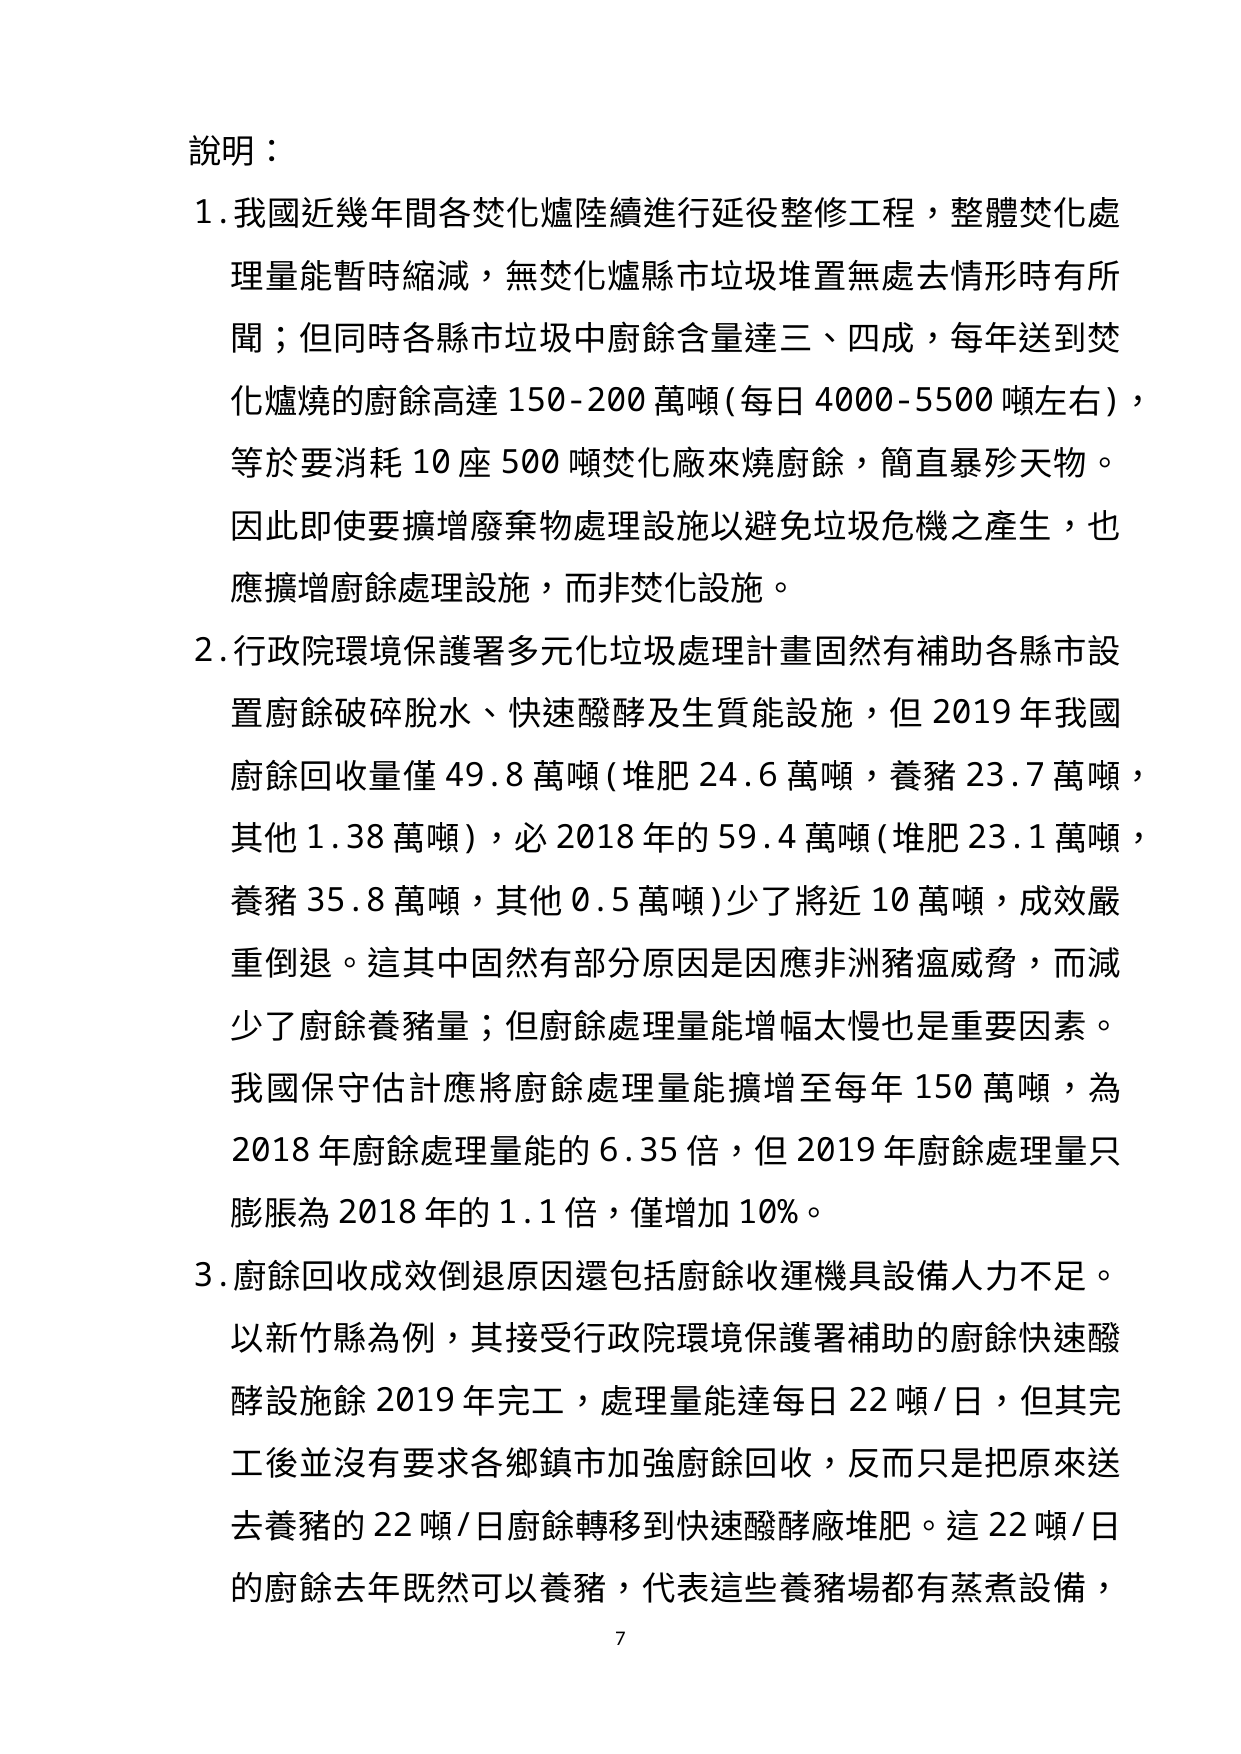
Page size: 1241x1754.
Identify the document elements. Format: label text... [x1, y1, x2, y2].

text 說明： [118, 107, 1122, 169]
list 廚餘回收成效倒退原因還包括廚餘收運機具設備人力不足。以新竹縣為例，其接受行政院環境保護署補助的廚餘快速醱酵設施餘2019年完工，處理量能達每日22噸/日，但其完工後並沒有要求各鄉鎮市加強廚餘回收，反而只是把原來送去養豬的22噸/日廚餘轉移到快速醱酵廠堆肥。這22噸/日的廚餘去年既然可以養豬，代表這些養豬場都有蒸煮設備，並已登記檢核，那為何今年不繼續養豬，並向民眾多收一些廚餘去堆肥？這最大可能原因是廚餘收運機具設備人力不足，竹縣清潔隊以其收運量能只能收到每日22噸。據統計，竹縣2019年廚餘回收率僅3.6%，送到外縣市燒的250噸/日垃圾中，有大約96噸的廚餘，竹縣如能加強宣導，要多收一倍並不難。在各縣市資源回收率高達50%以上的今天，要說民眾沒有廚餘回收概念，實在說不過去。 [193, 1232, 1122, 1607]
list 我國近幾年間各焚化爐陸續進行延役整修工程，整體焚化處理量能暫時縮減，無焚化爐縣市垃圾堆置無處去情形時有所聞；但同時各縣市垃圾中廚餘含量達三、四成，每年送到焚化爐燒的廚餘高達150-200萬噸(每日4000-5500噸左右)，等於要消耗10座500噸焚化廠來燒廚餘，簡直暴殄天物。因此即使要擴增廢棄物處理設施以避免垃圾危機之產生，也應擴增廚餘處理設施，而非焚化設施。 [193, 169, 1122, 607]
list 行政院環境保護署多元化垃圾處理計畫固然有補助各縣市設置廚餘破碎脫水、快速醱酵及生質能設施，但2019年我國廚餘回收量僅49.8萬噸(堆肥24.6萬噸，養豬23.7萬噸，其他1.38萬噸)，必2018年的59.4萬噸(堆肥23.1萬噸，養豬35.8萬噸，其他0.5萬噸)少了將近10萬噸，成效嚴重倒退。這其中固然有部分原因是因應非洲豬瘟威脅，而減少了廚餘養豬量；但廚餘處理量能增幅太慢也是重要因素。我國保守估計應將廚餘處理量能擴增至每年150萬噸，為2018年廚餘處理量能的6.35倍，但2019年廚餘處理量只膨脹為2018年的1.1倍，僅增加10%。 [193, 607, 1122, 1232]
